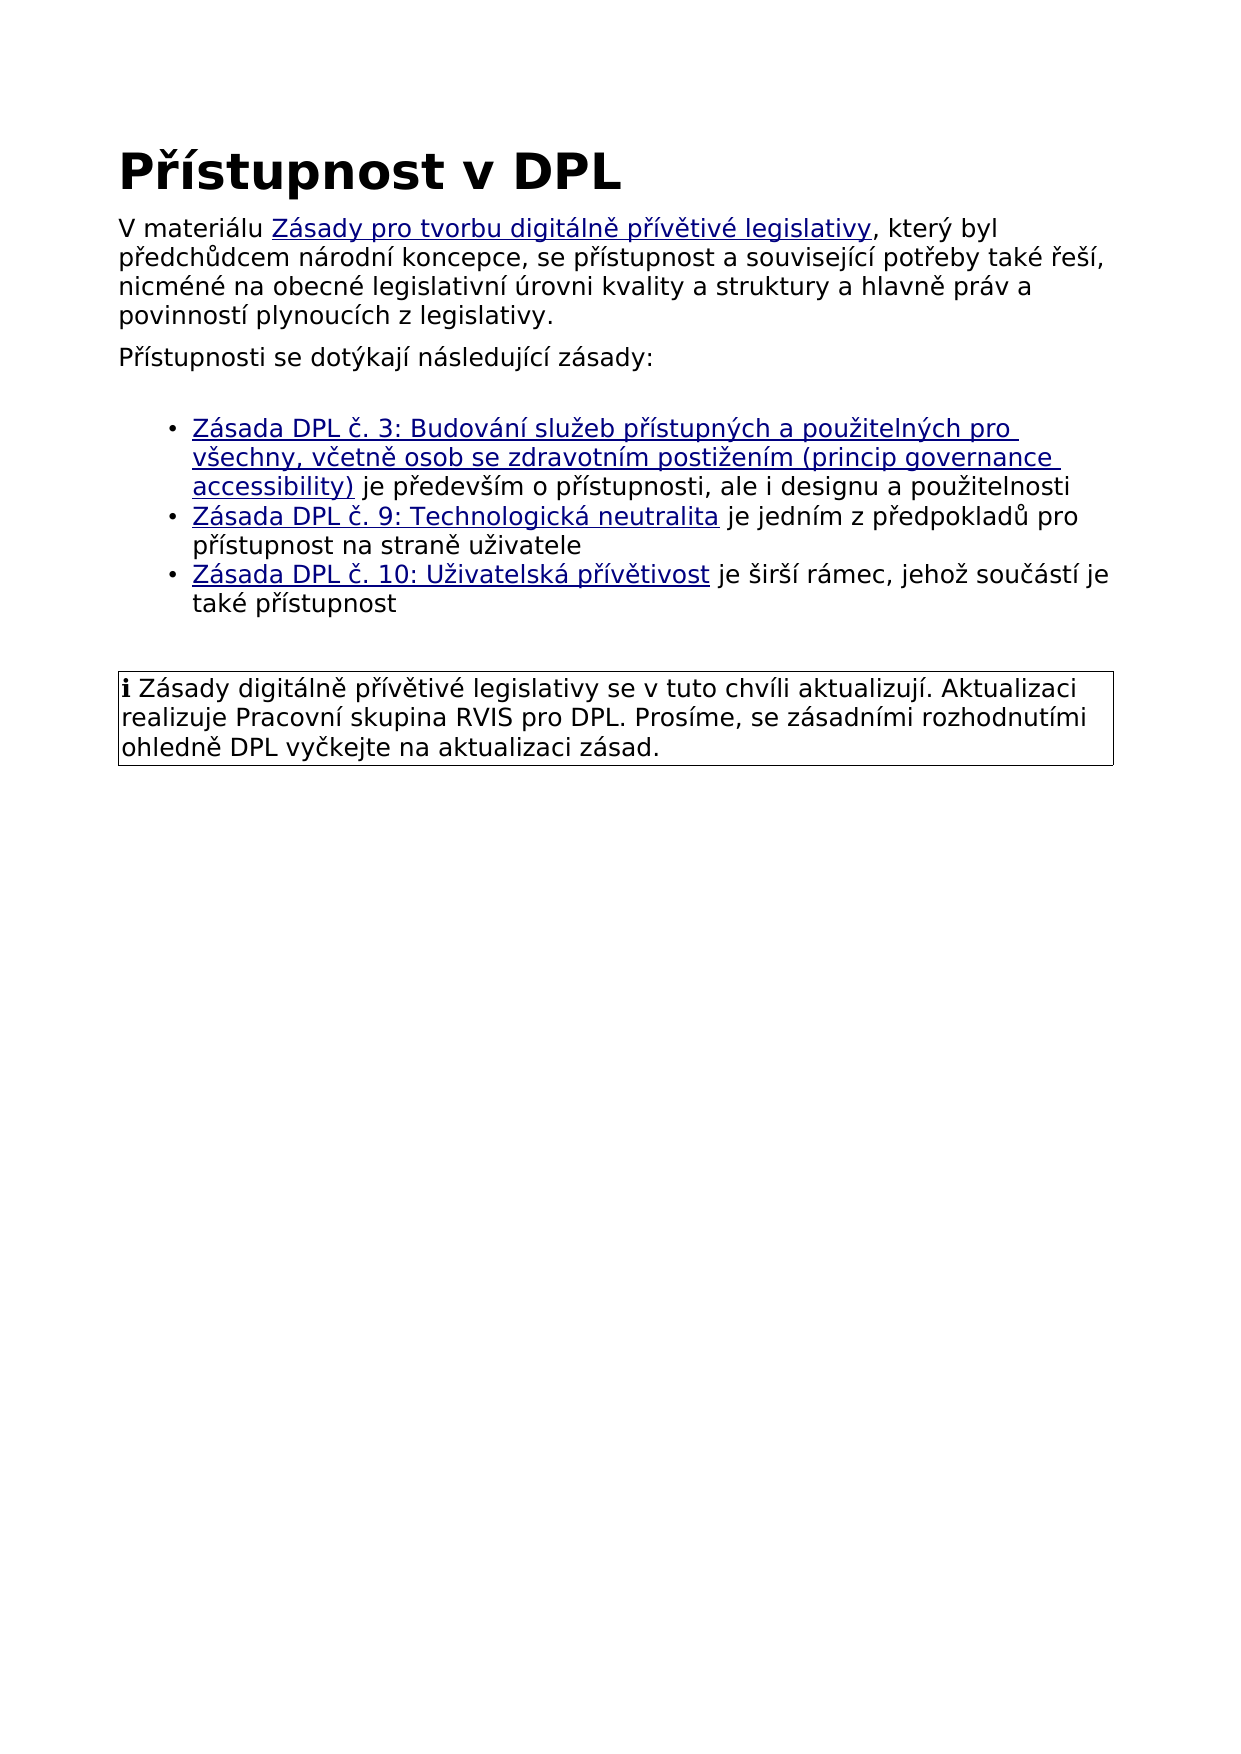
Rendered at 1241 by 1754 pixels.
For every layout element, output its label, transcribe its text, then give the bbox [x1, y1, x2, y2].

table_header ℹ️ Zásady digitálně přívětivé legislativy se v tuto chvíli aktualizují. Aktualizaci realizuje Pracovní skupina RVIS pro DPL. Prosíme, se zásadními rozhodnutími ohledně DPL vyčkejte na aktualizaci zásad. [119, 672, 1113, 765]
list Zásada DPL č. 3: Budování služeb přístupných a použitelných pro všechny, včetně osob se zdravotním postižením (princip governance accessibility) je především o přístupnosti, ale i designu a použitelnosti [177, 414, 1122, 502]
list Zásada DPL č. 9: Technologická neutralita je jedním z předpokladů pro přístupnost na straně uživatele [177, 502, 1122, 560]
text Přístupnosti se dotýkají následující zásady: [118, 343, 1122, 372]
text V materiálu Zásady pro tvorbu digitálně přívětivé legislativy, který byl předchůdcem národní koncepce, se přístupnost a související potřeby také řeší, nicméné na obecné legislativní úrovni kvality a struktury a hlavně práv a povinností plynoucích z legislativy. [118, 214, 1122, 331]
subtitle Přístupnost v DPL [118, 143, 1122, 201]
list Zásada DPL č. 10: Uživatelská přívětivost je širší rámec, jehož součástí je také přístupnost [177, 560, 1122, 618]
